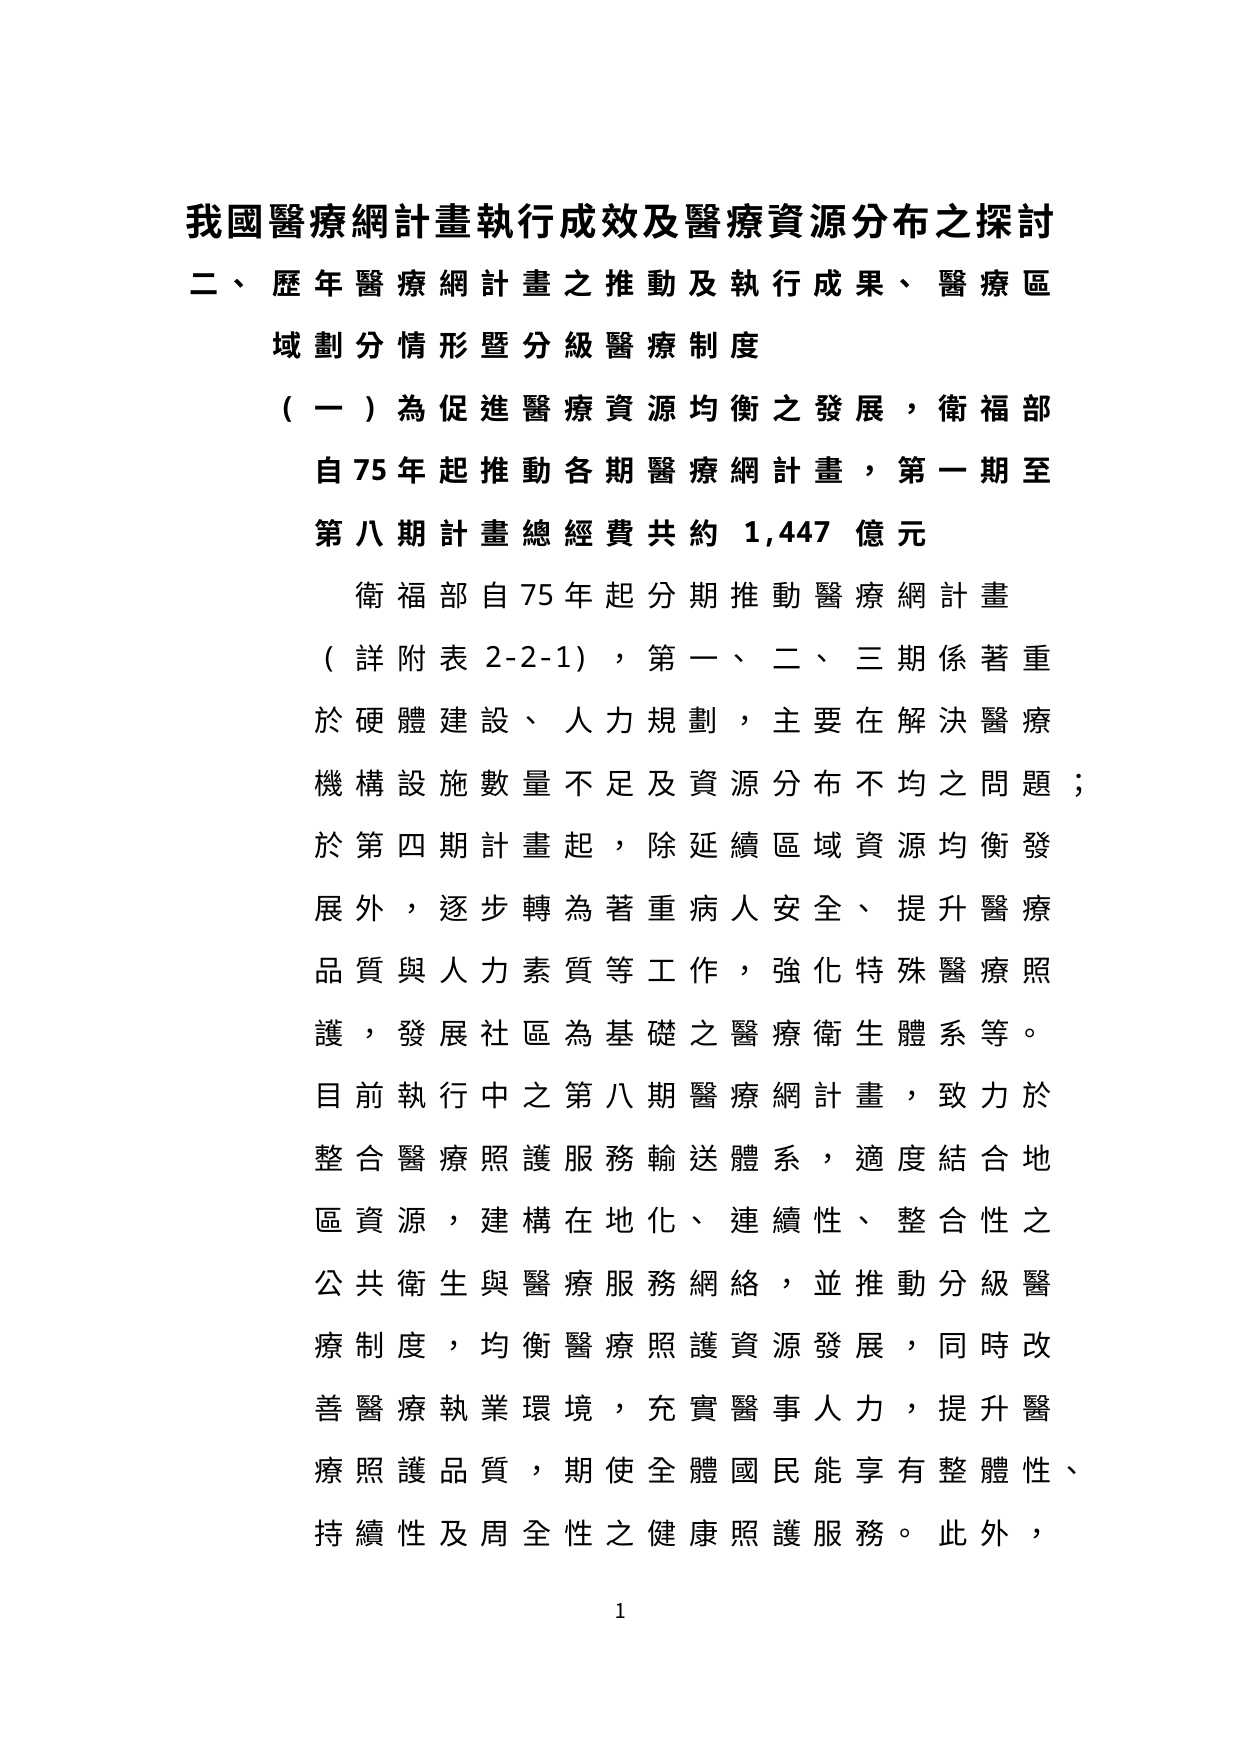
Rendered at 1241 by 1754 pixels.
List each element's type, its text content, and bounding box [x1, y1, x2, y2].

text 我國醫療網計畫執行成效及醫療資源分布之探討 [183, 177, 1058, 240]
text 衛福部自75年起分期推動醫療網計畫(詳附表2-2-1)，第一、二、三期係著重於硬體建設、人力規劃，主要在解決醫療機構設施數量不足及資源分布不均之問題；於第四期計畫起，除延續區域資源均衡發展外，逐步轉為著重病人安全、提升醫療品質與人力素質等工作，強化特殊醫療照護，發展社區為基礎之醫療衛生體系等。目前執行中之第八期醫療網計畫，致力於整合醫療照護服務輸送體系，適度結合地區資源，建構在地化、連續性、整合性之公共衛生與醫療服務網絡，並推動分級醫療制度，均衡醫療照護資源發展，同時改善醫療執業環境，充實醫事人力，提升醫療照護品質，期使全體國民能享有整體性、持續性及周全性之健康照護服務。此外，均衡醫療資源分布乃醫療網計畫之主要目的。 [271, 552, 1058, 1552]
text (一)為促進醫療資源均衡之發展，衛福部自75年起推動各期醫療網計畫，第一期至第八期計畫總經費共約1,447億元 [242, 365, 1058, 552]
text 二、歷年醫療網計畫之推動及執行成果、醫療區域劃分情形暨分級醫療制度 [183, 240, 1058, 365]
